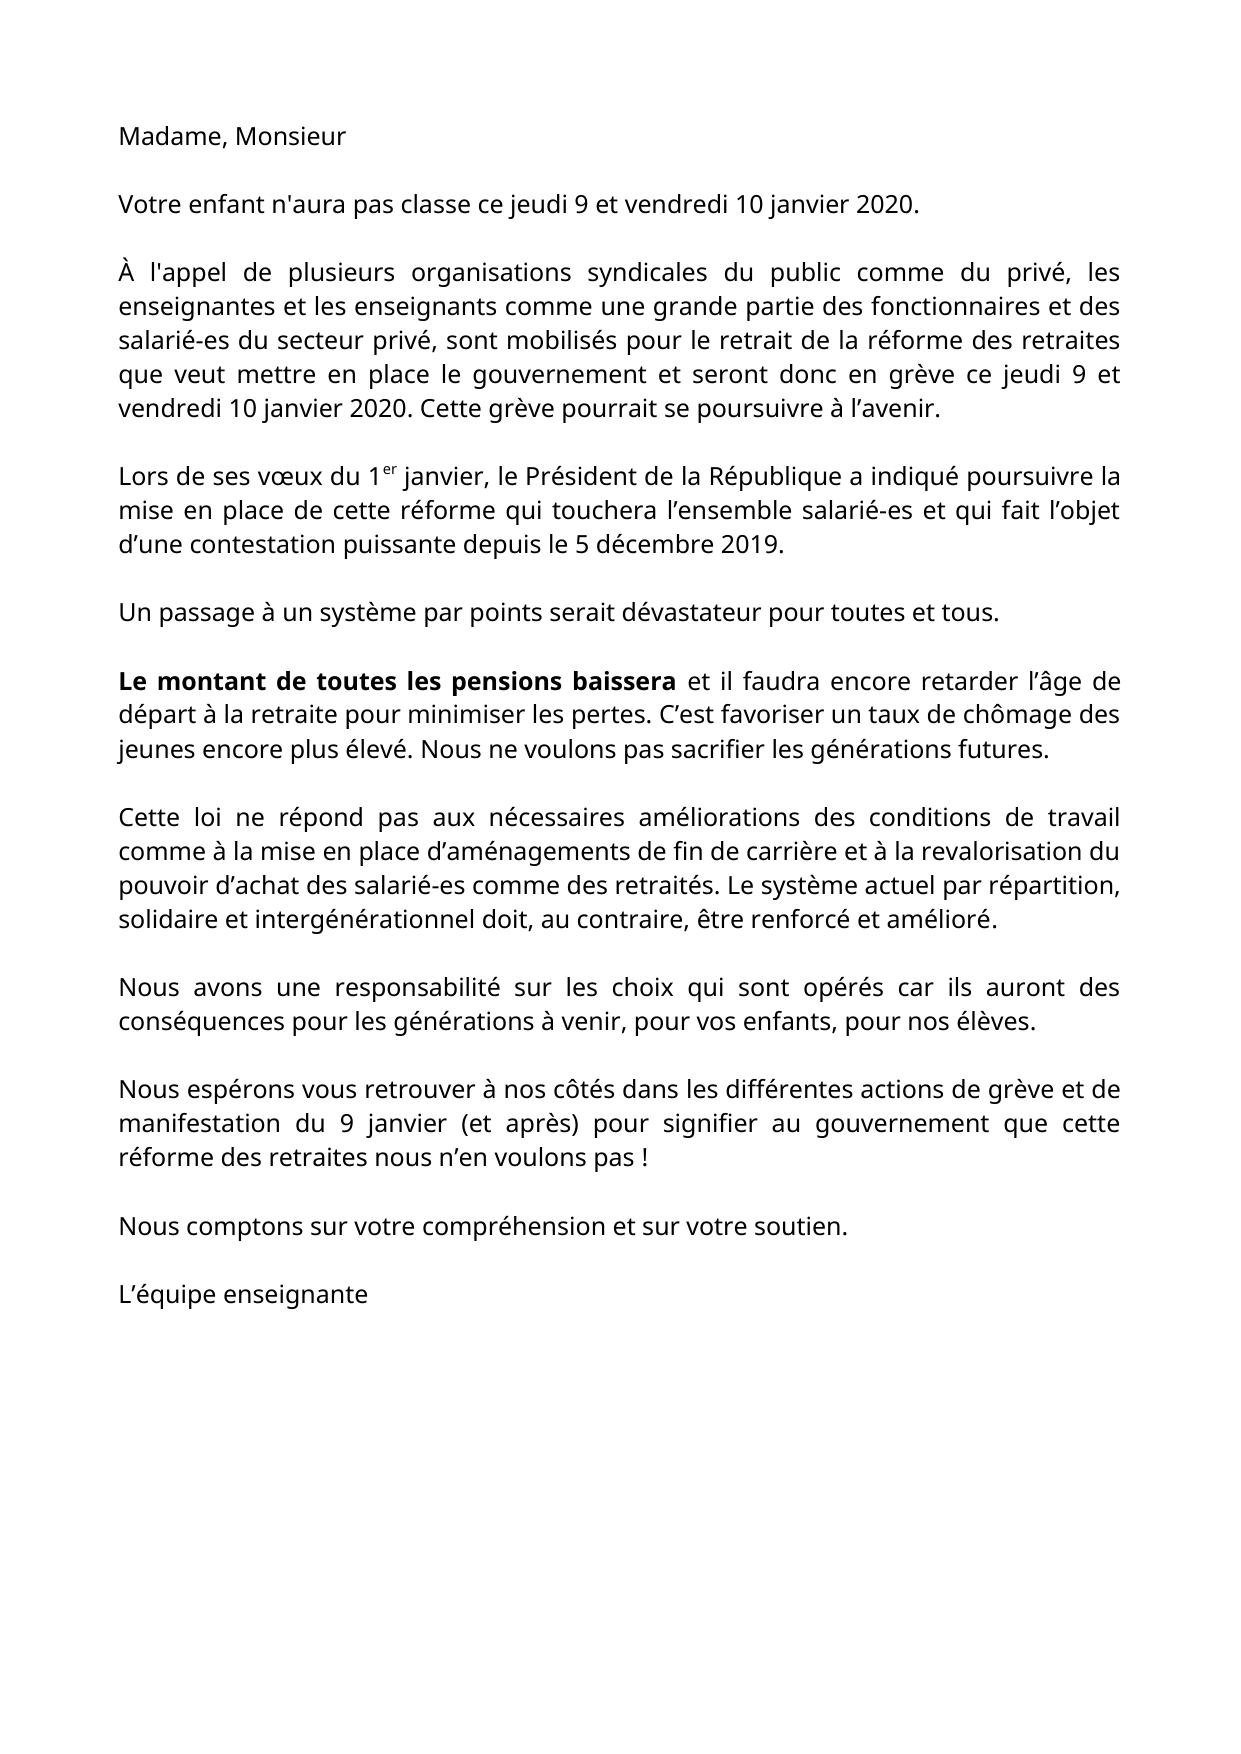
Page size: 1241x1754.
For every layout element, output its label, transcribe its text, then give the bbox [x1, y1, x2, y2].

text Cette loi ne répond pas aux nécessaires améliorations des conditions de travail comme à la mise en place d’aménagements de fin de carrière et à la revalorisation du pouvoir d’achat des salarié-es comme des retraités. Le système actuel par répartition, solidaire et intergénérationnel doit, au contraire, être renforcé et amélioré. [118, 799, 1122, 936]
text Lors de ses vœux du 1er janvier, le Président de la République a indiqué poursuivre la mise en place de cette réforme qui touchera l’ensemble salarié-es et qui fait l’objet d’une contestation puissante depuis le 5 décembre 2019. [118, 459, 1122, 561]
text À l'appel de plusieurs organisations syndicales du public comme du privé, les enseignantes et les enseignants comme une grande partie des fonctionnaires et des salarié-es du secteur privé, sont mobilisés pour le retrait de la réforme des retraites que veut mettre en place le gouvernement et seront donc en grève ce jeudi 9 et vendredi 10 janvier 2020. Cette grève pourrait se poursuivre à l’avenir. [118, 254, 1122, 425]
text Nous comptons sur votre compréhension et sur votre soutien. [118, 1208, 1122, 1242]
text Nous avons une responsabilité sur les choix qui sont opérés car ils auront des conséquences pour les générations à venir, pour vos enfants, pour nos élèves. [118, 970, 1122, 1038]
text L’équipe enseignante [118, 1276, 1122, 1310]
text Madame, Monsieur [118, 118, 1122, 152]
text Le montant de toutes les pensions baissera et il faudra encore retarder l’âge de départ à la retraite pour minimiser les pertes. C’est favoriser un taux de chômage des jeunes encore plus élevé. Nous ne voulons pas sacrifier les générations futures. [118, 663, 1122, 765]
text Votre enfant n'aura pas classe ce jeudi 9 et vendredi 10 janvier 2020. [118, 186, 1122, 220]
text Un passage à un système par points serait dévastateur pour toutes et tous. [118, 595, 1122, 629]
text Nous espérons vous retrouver à nos côtés dans les différentes actions de grève et de manifestation du 9 janvier (et après) pour signifier au gouvernement que cette réforme des retraites nous n’en voulons pas ! [118, 1072, 1122, 1174]
